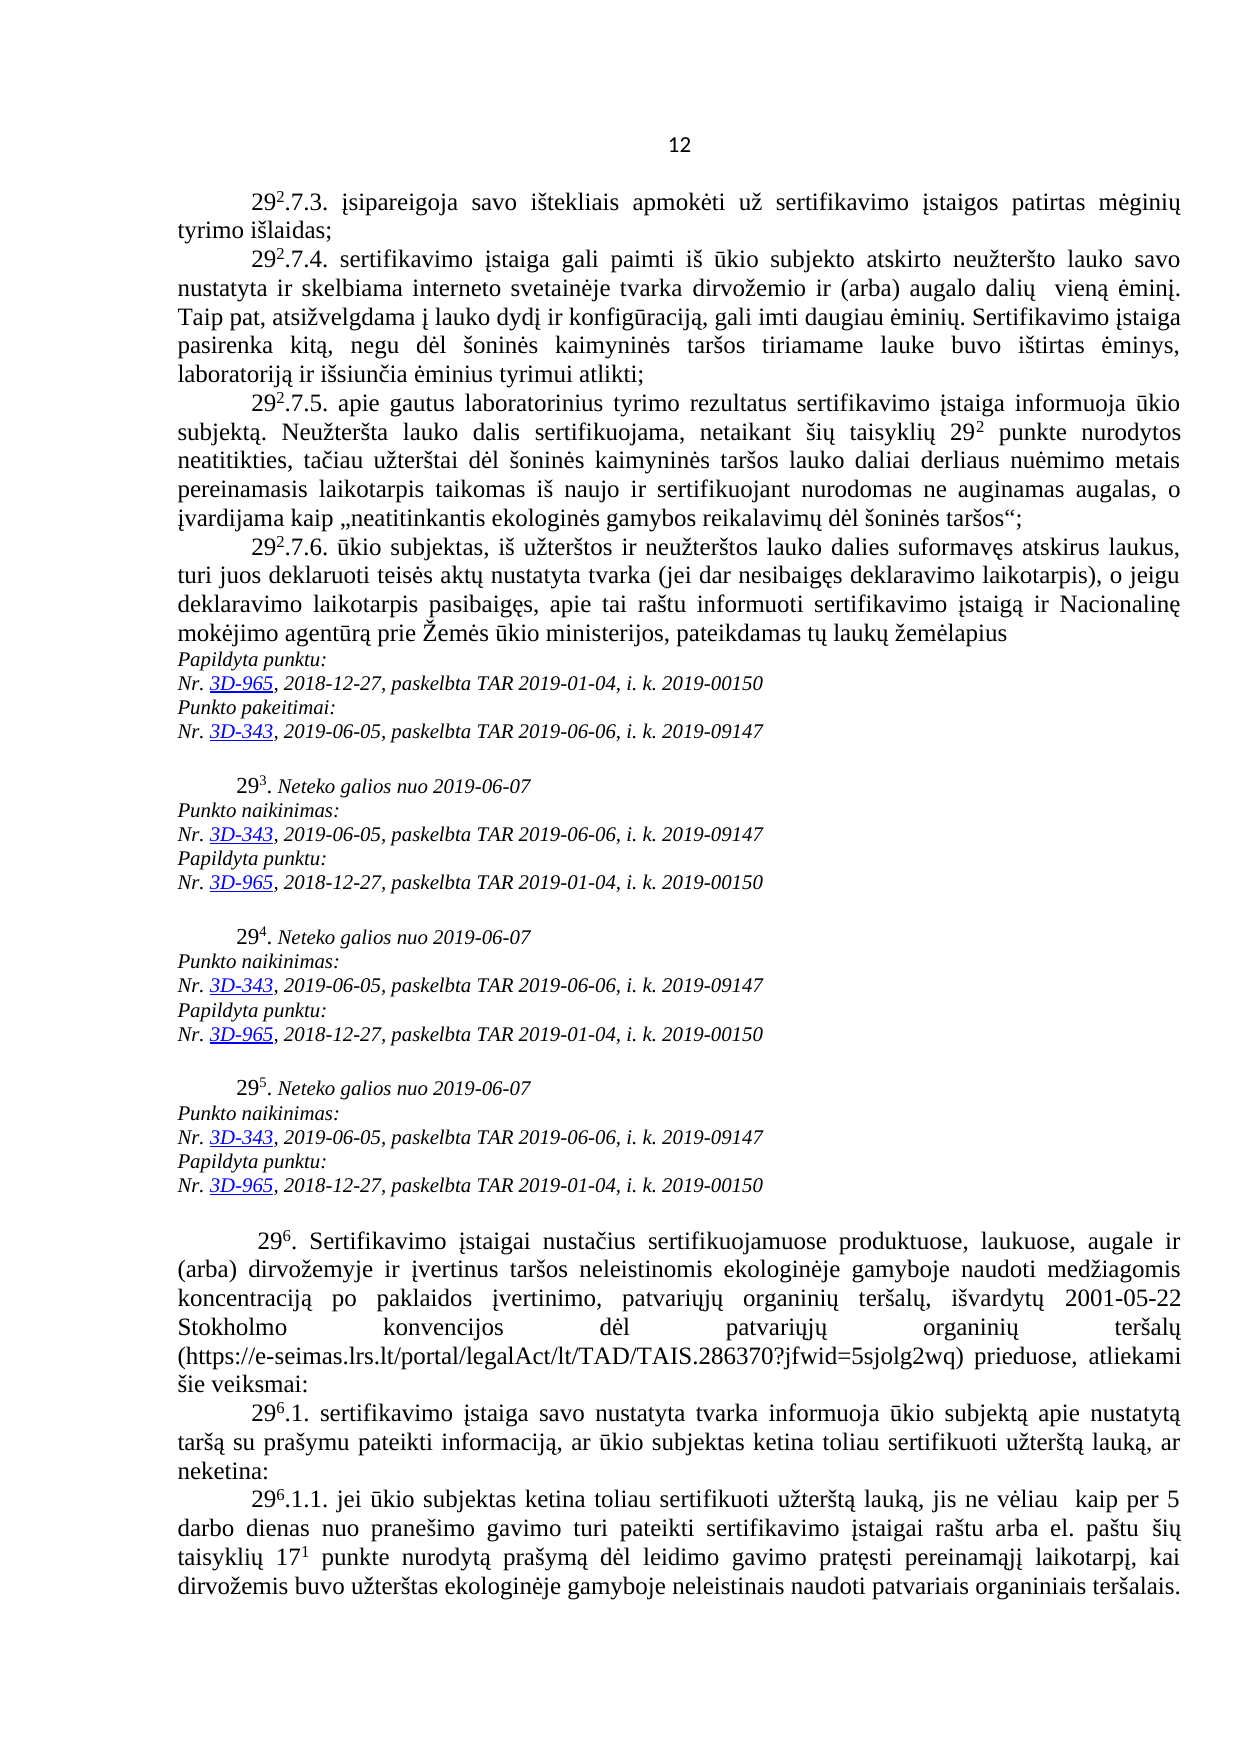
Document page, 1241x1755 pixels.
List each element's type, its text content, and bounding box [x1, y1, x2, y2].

text 292.7.3. įsipareigoja savo ištekliais apmokėti už sertifikavimo įstaigos patirtas mėginių tyrimo išlaidas; [177, 187, 1181, 244]
text 296.1.1. jei ūkio subjektas ketina toliau sertifikuoti užterštą lauką, jis ne vėliau kaip per 5 darbo dienas nuo pranešimo gavimo turi pateikti sertifikavimo įstaigai raštu arba el. paštu šių taisyklių 171 punkte nurodytą prašymą dėl leidimo gavimo pratęsti pereinamąjį laikotarpį, kai dirvožemis buvo užterštas ekologinėje gamyboje neleistinais naudoti patvariais organiniais teršalais. [177, 1484, 1181, 1599]
text 292.7.5. apie gautus laboratorinius tyrimo rezultatus sertifikavimo įstaiga informuoja ūkio subjektą. Neužteršta lauko dalis sertifikuojama, netaikant šių taisyklių 292 punkte nurodytos neatitikties, tačiau užterštai dėl šoninės kaimyninės taršos lauko daliai derliaus nuėmimo metais pereinamasis laikotarpis taikomas iš naujo ir sertifikuojant nurodomas ne auginamas augalas, o įvardijama kaip „neatitinkantis ekologinės gamybos reikalavimų dėl šoninės taršos“; [177, 388, 1181, 532]
text Papildyta punktu: [177, 1149, 1181, 1173]
text 294. Neteko galios nuo 2019-06-07 [177, 923, 1181, 949]
text Punkto naikinimas: [177, 949, 1181, 973]
text Nr. 3D-965, 2018-12-27, paskelbta TAR 2019-01-04, i. k. 2019-00150 [177, 1173, 1181, 1197]
text 296. Sertifikavimo įstaigai nustačius sertifikuojamuose produktuose, laukuose, augale ir (arba) dirvožemyje ir įvertinus taršos neleistinomis ekologinėje gamyboje naudoti medžiagomis koncentraciją po paklaidos įvertinimo, patvariųjų organinių teršalų, išvardytų 2001-05-22 Stokholmo konvencijos dėl patvariųjų organinių teršalų (https://e-seimas.lrs.lt/portal/legalAct/lt/TAD/TAIS.286370?jfwid=5sjolg2wq) prieduose, atliekami šie veiksmai: [177, 1226, 1181, 1398]
text Papildyta punktu: [177, 997, 1181, 1022]
text 292.7.4. sertifikavimo įstaiga gali paimti iš ūkio subjekto atskirto neužteršto lauko savo nustatyta ir skelbiama interneto svetainėje tvarka dirvožemio ir (arba) augalo dalių vieną ėminį. Taip pat, atsižvelgdama į lauko dydį ir konfigūraciją, gali imti daugiau ėminių. Sertifikavimo įstaiga pasirenka kitą, negu dėl šoninės kaimyninės taršos tiriamame lauke buvo ištirtas ėminys, laboratoriją ir išsiunčia ėminius tyrimui atlikti; [177, 244, 1181, 388]
text 292.7.6. ūkio subjektas, iš užterštos ir neužterštos lauko dalies suformavęs atskirus laukus, turi juos deklaruoti teisės aktų nustatyta tvarka (jei dar nesibaigęs deklaravimo laikotarpis), o jeigu deklaravimo laikotarpis pasibaigęs, apie tai raštu informuoti sertifikavimo įstaigą ir Nacionalinę mokėjimo agentūrą prie Žemės ūkio ministerijos, pateikdamas tų laukų žemėlapius [177, 532, 1181, 647]
text Punkto pakeitimai: [177, 695, 1181, 719]
text Nr. 3D-343, 2019-06-05, paskelbta TAR 2019-06-06, i. k. 2019-09147 [177, 1125, 1181, 1149]
text Punkto naikinimas: [177, 1101, 1181, 1125]
text Nr. 3D-343, 2019-06-05, paskelbta TAR 2019-06-06, i. k. 2019-09147 [177, 973, 1181, 997]
text Nr. 3D-965, 2018-12-27, paskelbta TAR 2019-01-04, i. k. 2019-00150 [177, 671, 1181, 695]
text Papildyta punktu: [177, 647, 1181, 671]
text Nr. 3D-343, 2019-06-05, paskelbta TAR 2019-06-06, i. k. 2019-09147 [177, 822, 1181, 846]
text Papildyta punktu: [177, 846, 1181, 870]
text 295. Neteko galios nuo 2019-06-07 [177, 1074, 1181, 1101]
text Nr. 3D-343, 2019-06-05, paskelbta TAR 2019-06-06, i. k. 2019-09147 [177, 719, 1181, 743]
text Punkto naikinimas: [177, 798, 1181, 822]
text 296.1. sertifikavimo įstaiga savo nustatyta tvarka informuoja ūkio subjektą apie nustatytą taršą su prašymu pateikti informaciją, ar ūkio subjektas ketina toliau sertifikuoti užterštą lauką, ar neketina: [177, 1398, 1181, 1484]
text Nr. 3D-965, 2018-12-27, paskelbta TAR 2019-01-04, i. k. 2019-00150 [177, 1022, 1181, 1046]
text 293. Neteko galios nuo 2019-06-07 [177, 772, 1181, 798]
text Nr. 3D-965, 2018-12-27, paskelbta TAR 2019-01-04, i. k. 2019-00150 [177, 870, 1181, 894]
